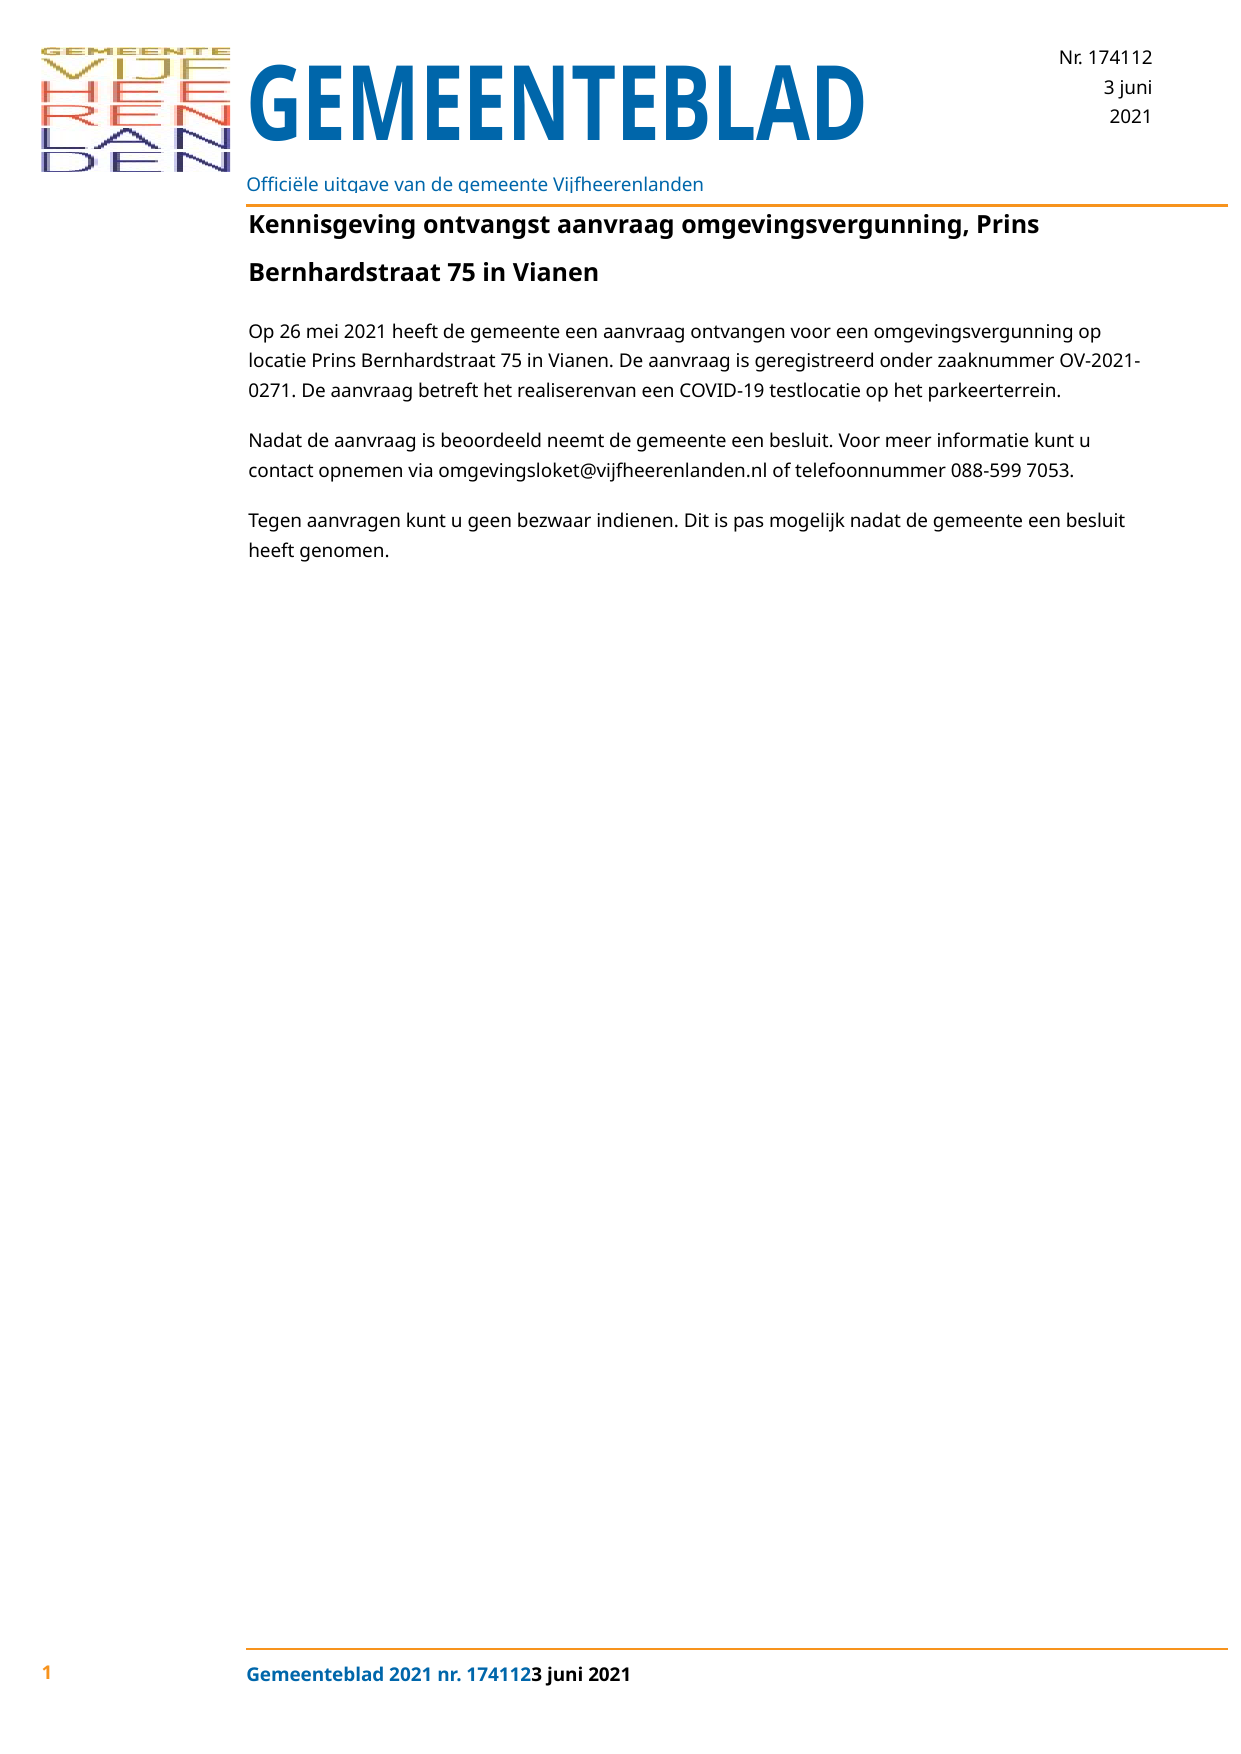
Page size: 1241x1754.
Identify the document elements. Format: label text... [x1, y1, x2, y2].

text Kennisgeving ontvangst aanvraag omgevingsvergunning, Prins Bernhardstraat 75 in Vianen [248, 207, 1152, 288]
text Op 26 mei 2021 heeft de gemeente een aanvraag ontvangen voor een omgevingsvergunning op locatie Prins Bernhardstraat 75 in Vianen. De aanvraag is geregistreerd onder zaaknummer OV-2021-0271. De aanvraag betreft het realiserenvan een COVID-19 testlocatie op het parkeerterrein. [248, 318, 1152, 403]
text Nadat de aanvraag is beoordeeld neemt de gemeente een besluit. Voor meer informatie kunt u contact opnemen via omgevingsloket@vijfheerenlanden.nl of telefoonnummer 088-599 7053. [248, 427, 1152, 483]
picture [41, 47, 231, 172]
text Tegen aanvragen kunt u geen bezwaar indienen. Dit is pas mogelijk nadat de gemeente een besluit heeft genomen. [248, 507, 1152, 563]
